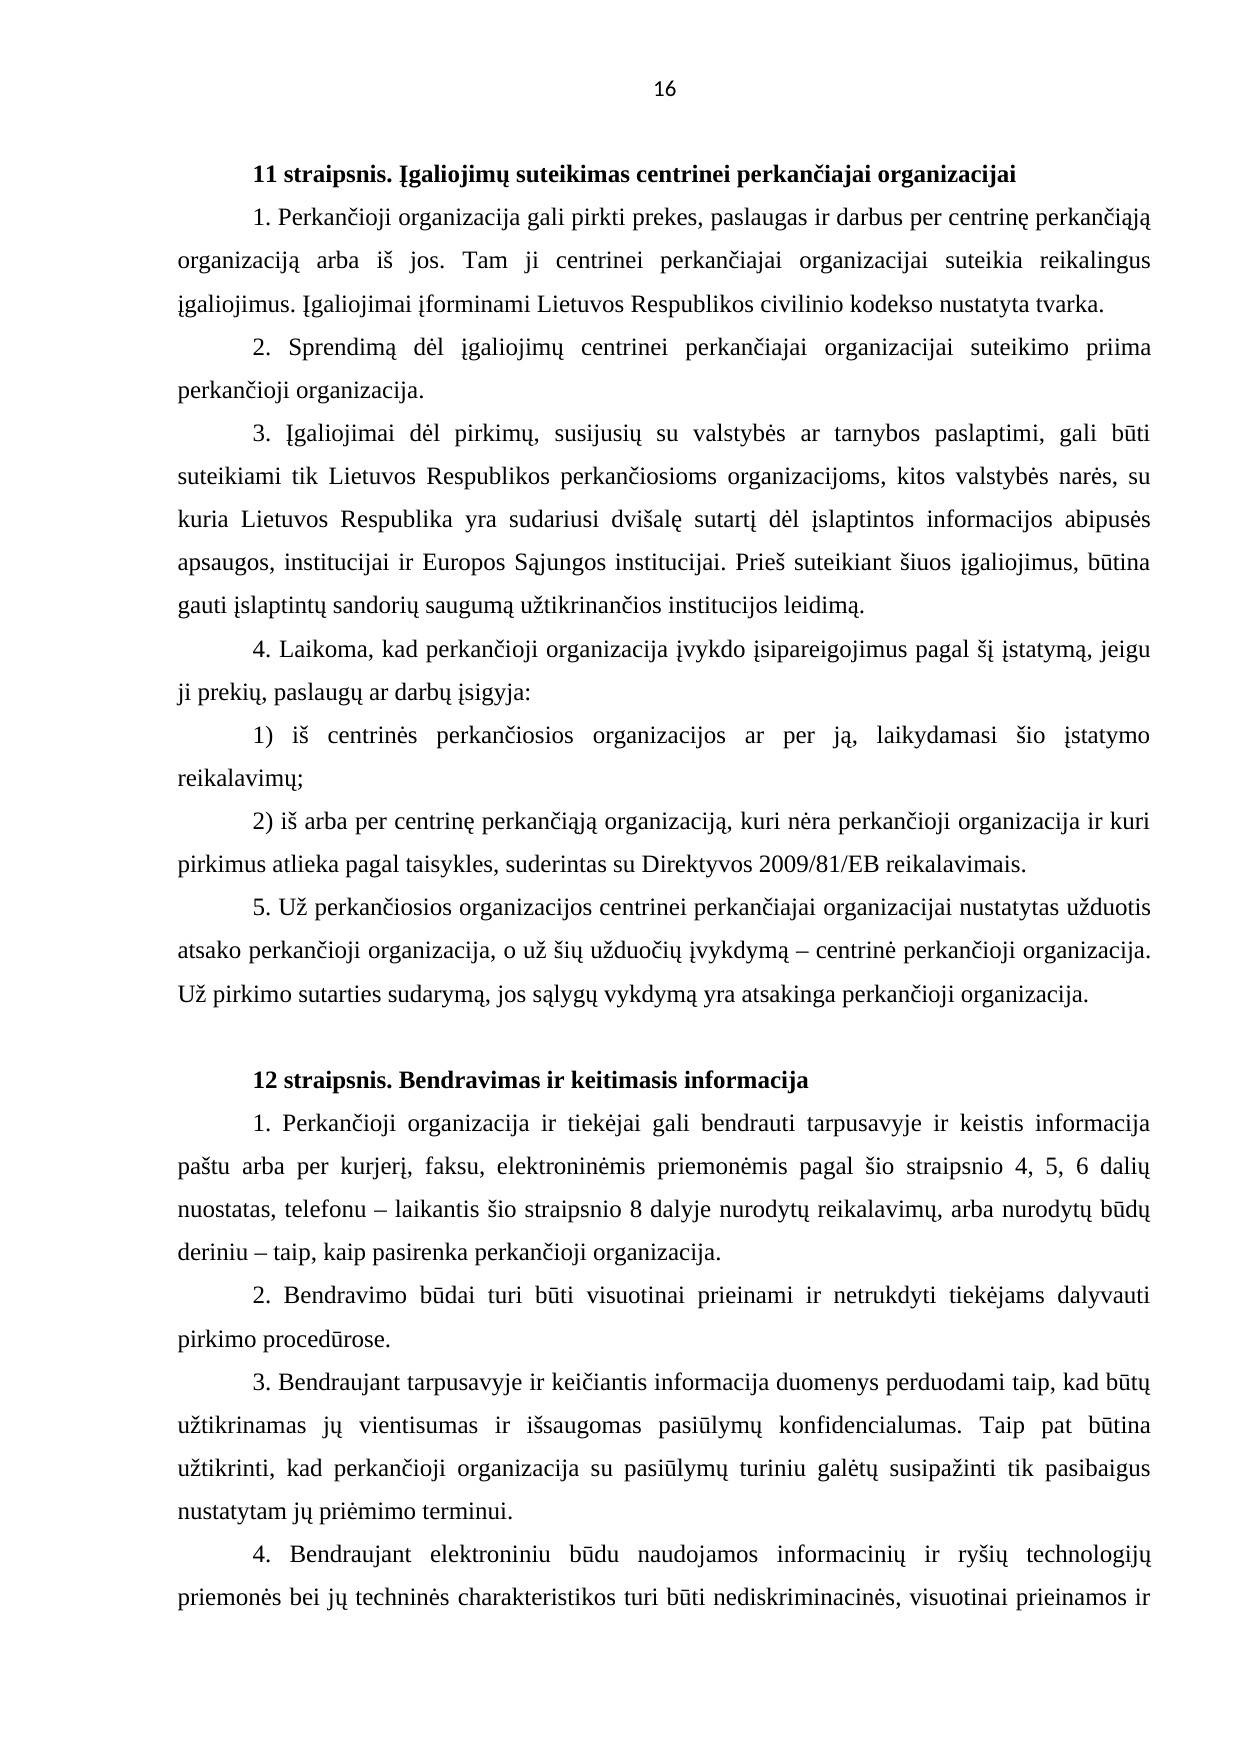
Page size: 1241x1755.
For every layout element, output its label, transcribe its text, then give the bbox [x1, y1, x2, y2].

text 4. Bendraujant elektroniniu būdu naudojamos informacinių ir ryšių technologijų priemonės bei jų techninės charakteristikos turi būti nediskriminacinės, visuotinai prieinamos ir [177, 1539, 1152, 1611]
text 3. Įgaliojimai dėl pirkimų, susijusių su valstybės ar tarnybos paslaptimi, gali būti suteikiami tik Lietuvos Respublikos perkančiosioms organizacijoms, kitos valstybės narės, su kuria Lietuvos Respublika yra sudariusi dvišalę sutartį dėl įslaptintos informacijos abipusės apsaugos, institucijai ir Europos Sąjungos institucijai. Prieš suteikiant šiuos įgaliojimus, būtina gauti įslaptintų sandorių saugumą užtikrinančios institucijos leidimą. [177, 418, 1152, 619]
text 12 straipsnis. Bendravimas ir keitimasis informacija [177, 1065, 1152, 1094]
text 3. Bendraujant tarpusavyje ir keičiantis informacija duomenys perduodami taip, kad būtų užtikrinamas jų vientisumas ir išsaugomas pasiūlymų konfidencialumas. Taip pat būtina užtikrinti, kad perkančioji organizacija su pasiūlymų turiniu galėtų susipažinti tik pasibaigus nustatytam jų priėmimo terminui. [177, 1367, 1152, 1525]
text 1) iš centrinės perkančiosios organizacijos ar per ją, laikydamasi šio įstatymo reikalavimų; [177, 720, 1152, 792]
text 2. Bendravimo būdai turi būti visuotinai prieinami ir netrukdyti tiekėjams dalyvauti pirkimo procedūrose. [177, 1281, 1152, 1352]
text 2. Sprendimą dėl įgaliojimų centrinei perkančiajai organizacijai suteikimo priima perkančioji organizacija. [177, 332, 1152, 404]
text 5. Už perkančiosios organizacijos centrinei perkančiajai organizacijai nustatytas užduotis atsako perkančioji organizacija, o už šių užduočių įvykdymą – centrinė perkančioji organizacija. Už pirkimo sutarties sudarymą, jos sąlygų vykdymą yra atsakinga perkančioji organizacija. [177, 892, 1152, 1007]
text 4. Laikoma, kad perkančioji organizacija įvykdo įsipareigojimus pagal šį įstatymą, jeigu ji prekių, paslaugų ar darbų įsigyja: [177, 634, 1152, 706]
text 2) iš arba per centrinę perkančiąją organizaciją, kuri nėra perkančioji organizacija ir kuri pirkimus atlieka pagal taisykles, suderintas su Direktyvos 2009/81/EB reikalavimais. [177, 806, 1152, 878]
text 1. Perkančioji organizacija gali pirkti prekes, paslaugas ir darbus per centrinę perkančiąją organizaciją arba iš jos. Tam ji centrinei perkančiajai organizacijai suteikia reikalingus įgaliojimus. Įgaliojimai įforminami Lietuvos Respublikos civilinio kodekso nustatyta tvarka. [177, 202, 1152, 317]
text 11 straipsnis. Įgaliojimų suteikimas centrinei perkančiajai organizacijai [177, 159, 1152, 188]
text 1. Perkančioji organizacija ir tiekėjai gali bendrauti tarpusavyje ir keistis informacija paštu arba per kurjerį, faksu, elektroninėmis priemonėmis pagal šio straipsnio 4, 5, 6 dalių nuostatas, telefonu – laikantis šio straipsnio 8 dalyje nurodytų reikalavimų, arba nurodytų būdų deriniu – taip, kaip pasirenka perkančioji organizacija. [177, 1108, 1152, 1266]
